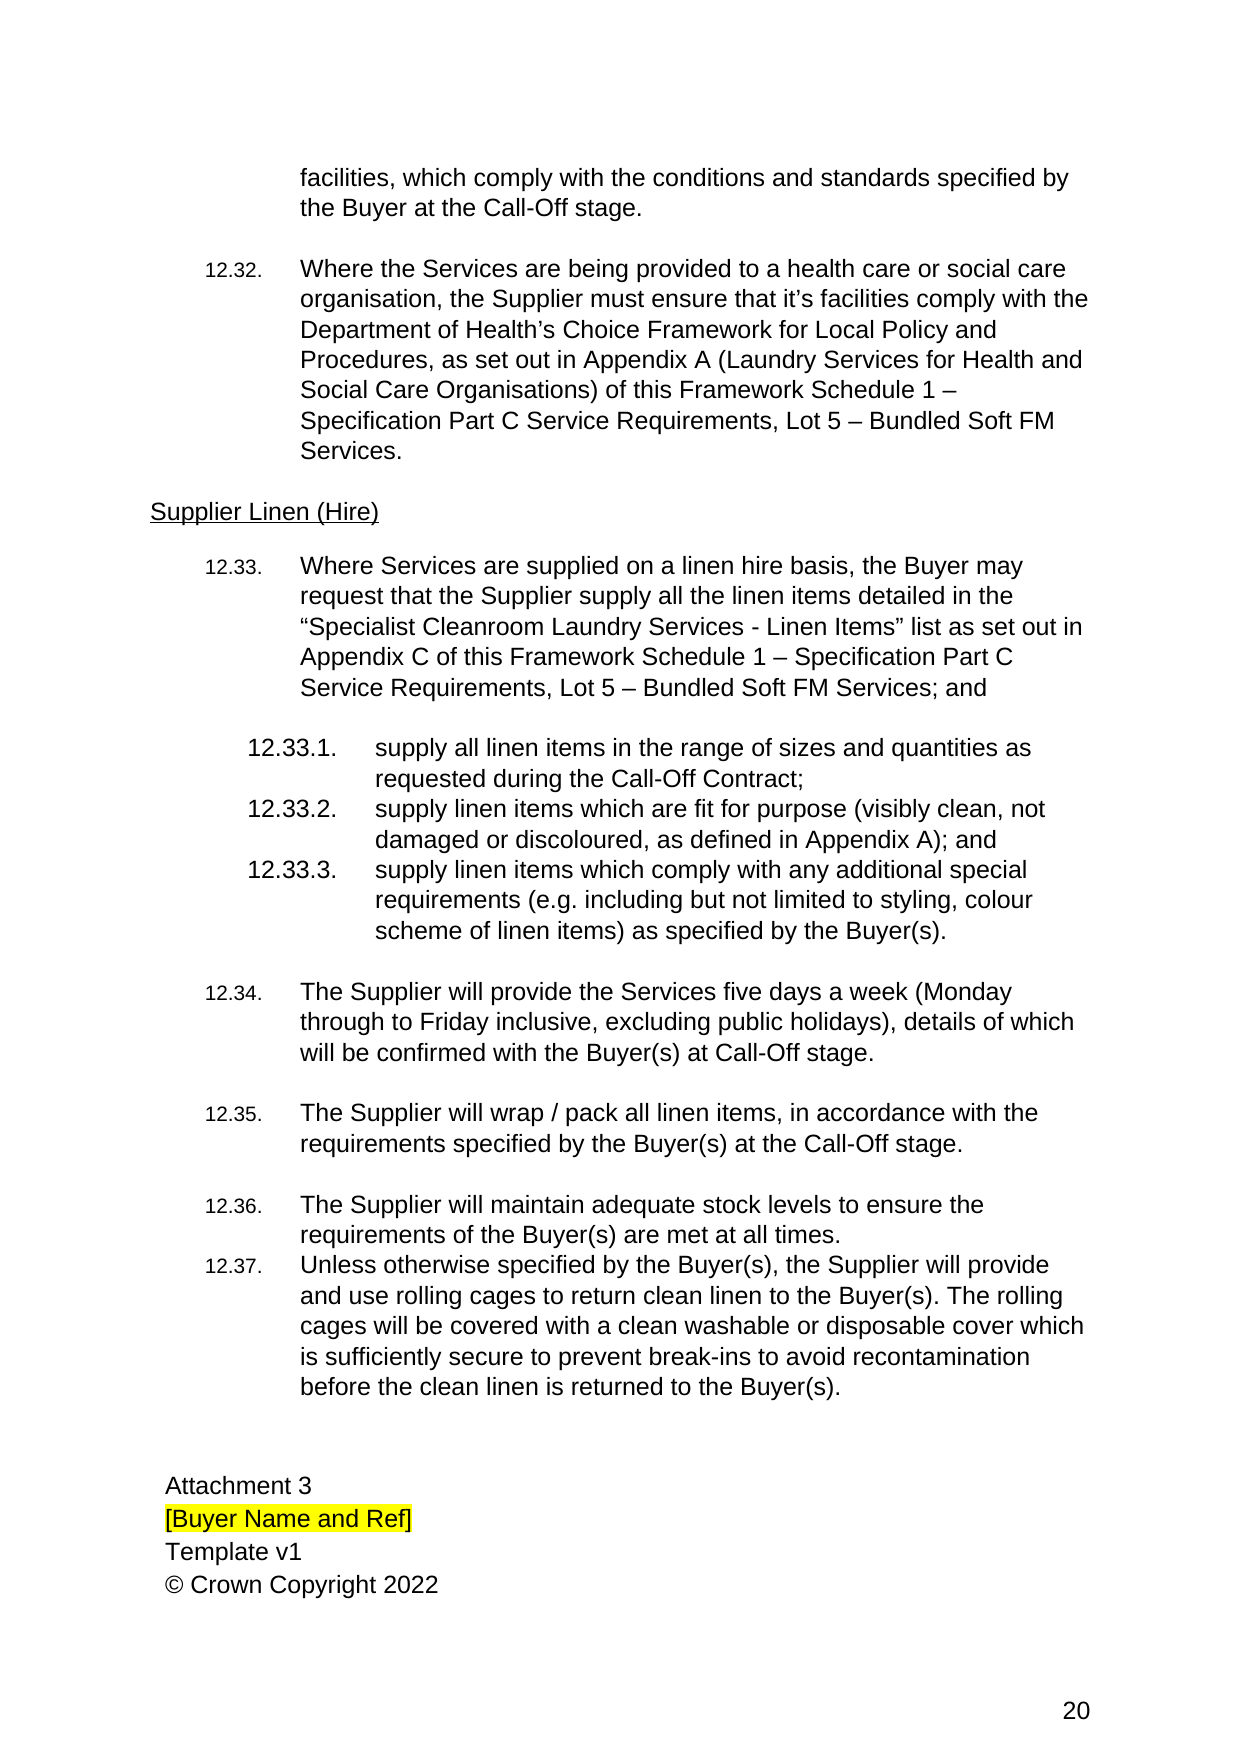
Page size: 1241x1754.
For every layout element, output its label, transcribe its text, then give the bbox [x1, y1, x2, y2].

list The Supplier will wrap / pack all linen items, in accordance with the requirements specified by the Buyer(s) at the Call-Off stage. [262, 1098, 1090, 1157]
list facilities, which comply with the conditions and standards specified by the Buyer at the Call-Off stage. [262, 162, 1090, 222]
list Where Services are supplied on a linen hire basis, the Buyer may request that the Supplier supply all the linen items detailed in the “Specialist Cleanroom Laundry Services - Linen Items” list as set out in Appendix C of this Framework Schedule 1 – Specification Part C Service Requirements, Lot 5 – Bundled Soft FM Services; and [262, 551, 1090, 701]
list The Supplier will provide the Services five days a week (Monday through to Friday inclusive, excluding public holidays), details of which will be confirmed with the Buyer(s) at Call-Off stage. [262, 977, 1090, 1066]
list supply all linen items in the range of sizes and quantities as requested during the Call-Off Contract; [337, 733, 1090, 792]
list Where the Services are being provided to a health care or social care organisation, the Supplier must ensure that it’s facilities comply with the Department of Health’s Choice Framework for Local Policy and Procedures, as set out in Appendix A (Laundry Services for Health and Social Care Organisations) of this Framework Schedule 1 – Specification Part C Service Requirements, Lot 5 – Bundled Soft FM Services. [262, 254, 1090, 465]
list The Supplier will maintain adequate stock levels to ensure the requirements of the Buyer(s) are met at all times. [262, 1189, 1090, 1249]
list supply linen items which are fit for purpose (visibly clean, not damaged or discoloured, as defined in Appendix A); and [337, 794, 1090, 853]
list supply linen items which comply with any additional special requirements (e.g. including but not limited to styling, colour scheme of linen items) as specified by the Buyer(s). [337, 855, 1090, 944]
subtitle Supplier Linen (Hire) [150, 497, 1090, 526]
list Unless otherwise specified by the Buyer(s), the Supplier will provide and use rolling cages to return clean linen to the Buyer(s). The rolling cages will be covered with a clean washable or disposable cover which is sufficiently secure to prevent break-ins to avoid recontamination before the clean linen is returned to the Buyer(s). [262, 1250, 1090, 1401]
